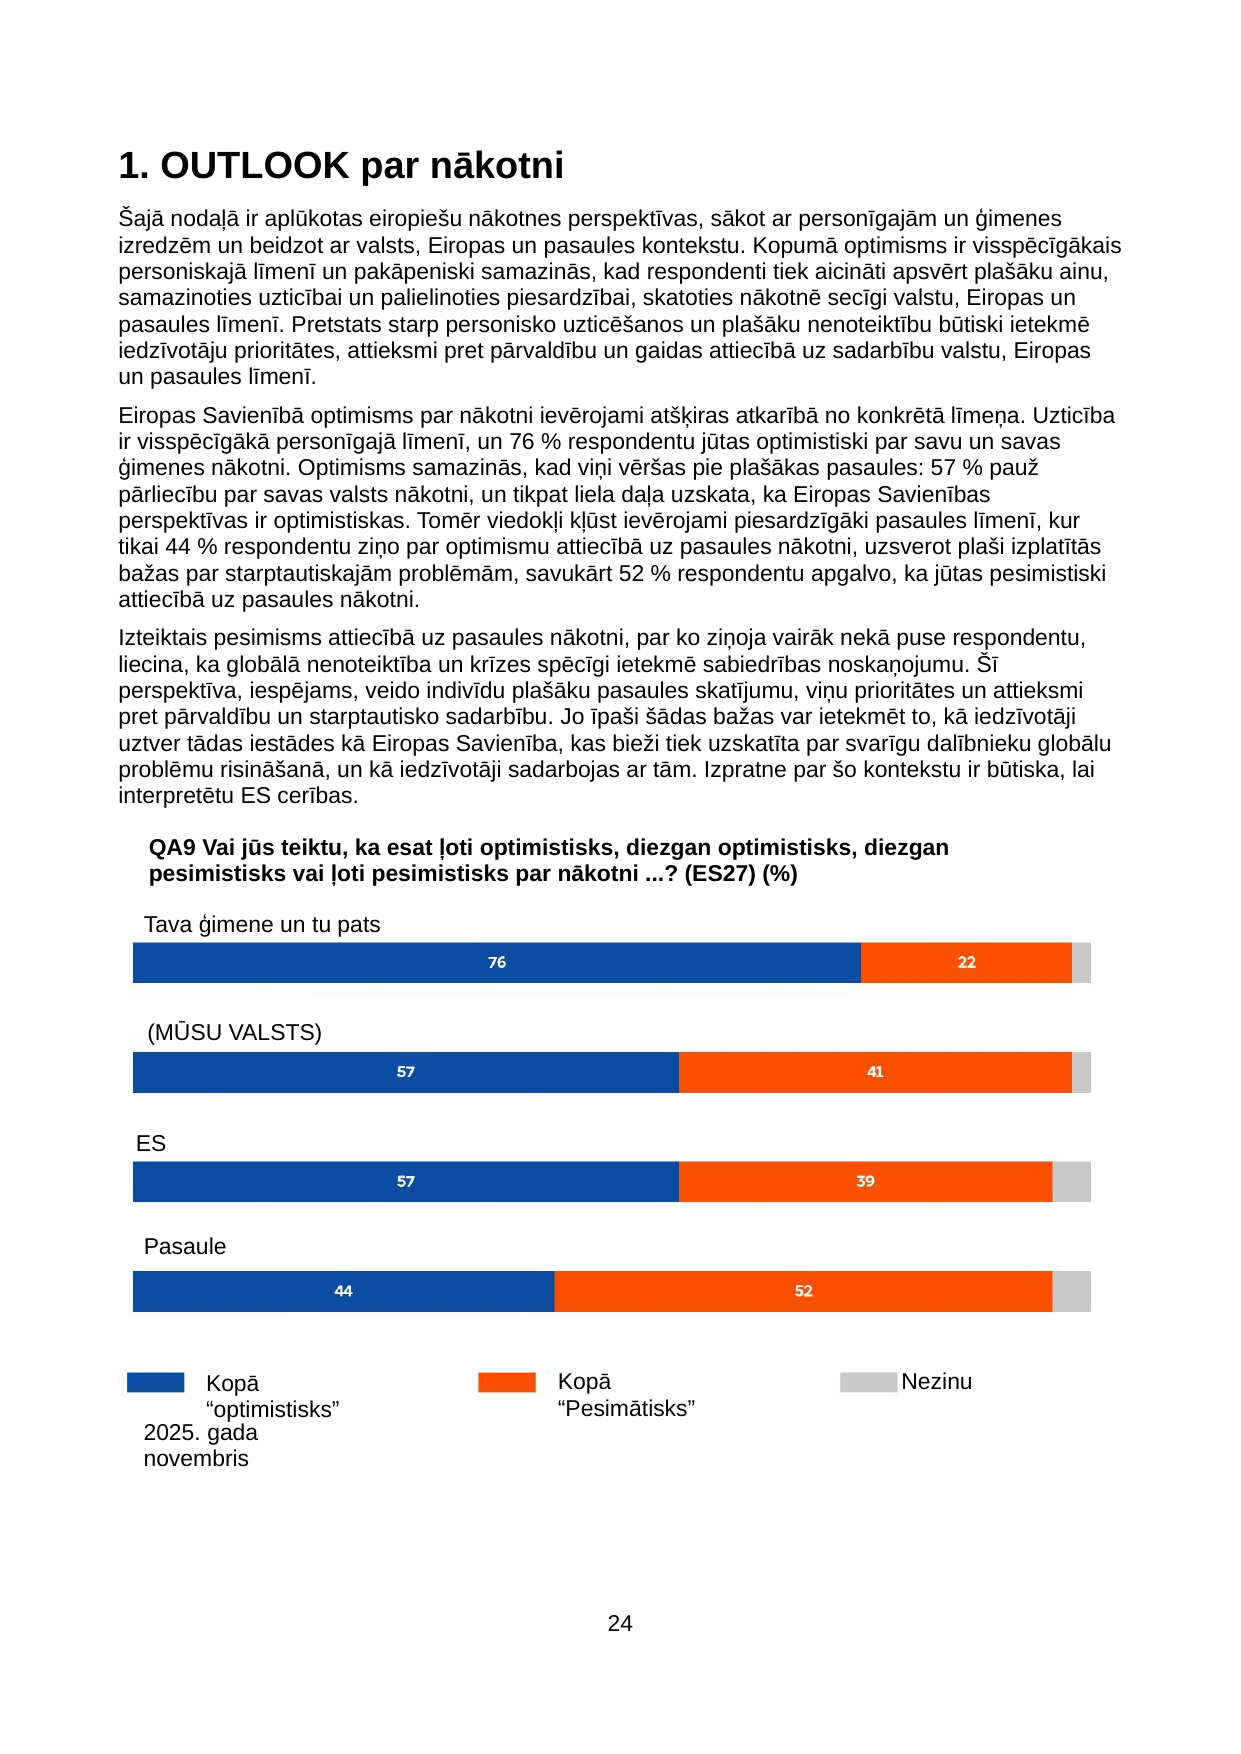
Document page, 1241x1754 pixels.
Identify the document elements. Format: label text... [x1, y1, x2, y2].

text Izteiktais pesimisms attiecībā uz pasaules nākotni, par ko ziņoja vairāk nekā puse respondentu, liecina, ka globālā nenoteiktība un krīzes spēcīgi ietekmē sabiedrības noskaņojumu. Šī perspektīva, iespējams, veido indivīdu plašāku pasaules skatījumu, viņu prioritātes un attieksmi pret pārvaldību un starptautisko sadarbību. Jo īpaši šādas bažas var ietekmēt to, kā iedzīvotāji uztver tādas iestādes kā Eiropas Savienība, kas bieži tiek uzskatīta par svarīgu dalībnieku globālu problēmu risināšanā, un kā iedzīvotāji sadarbojas ar tām. Izpratne par šo kontekstu ir būtiska, lai interpretētu ES cerības. [118, 624, 1122, 809]
picture [128, 939, 1095, 1316]
subtitle 1. OUTLOOK par nākotni [118, 143, 1122, 187]
text Eiropas Savienībā optimisms par nākotni ievērojami atšķiras atkarībā no konkrētā līmeņa. Uzticība ir visspēcīgākā personīgajā līmenī, un 76 % respondentu jūtas optimistiski par savu un savas ģimenes nākotni. Optimisms samazinās, kad viņi vēršas pie plašākas pasaules: 57 % pauž pārliecību par savas valsts nākotni, un tikpat liela daļa uzskata, ka Eiropas Savienības perspektīvas ir optimistiskas. Tomēr viedokļi kļūst ievērojami piesardzīgāki pasaules līmenī, kur tikai 44 % respondentu ziņo par optimismu attiecībā uz pasaules nākotni, uzsverot plaši izplatītās bažas par starptautiskajām problēmām, savukārt 52 % respondentu apgalvo, ka jūtas pesimistiski attiecībā uz pasaules nākotni. [118, 402, 1122, 612]
text Šajā nodaļā ir aplūkotas eiropiešu nākotnes perspektīvas, sākot ar personīgajām un ģimenes izredzēm un beidzot ar valsts, Eiropas un pasaules kontekstu. Kopumā optimisms ir visspēcīgākais personiskajā līmenī un pakāpeniski samazinās, kad respondenti tiek aicināti apsvērt plašāku ainu, samazinoties uzticībai un palielinoties piesardzībai, skatoties nākotnē secīgi valstu, Eiropas un pasaules līmenī. Pretstats starp personisko uzticēšanos un plašāku nenoteiktību būtiski ietekmē iedzīvotāju prioritātes, attieksmi pret pārvaldību un gaidas attiecībā uz sadarbību valstu, Eiropas un pasaules līmenī. [118, 205, 1122, 390]
picture [118, 1368, 909, 1397]
